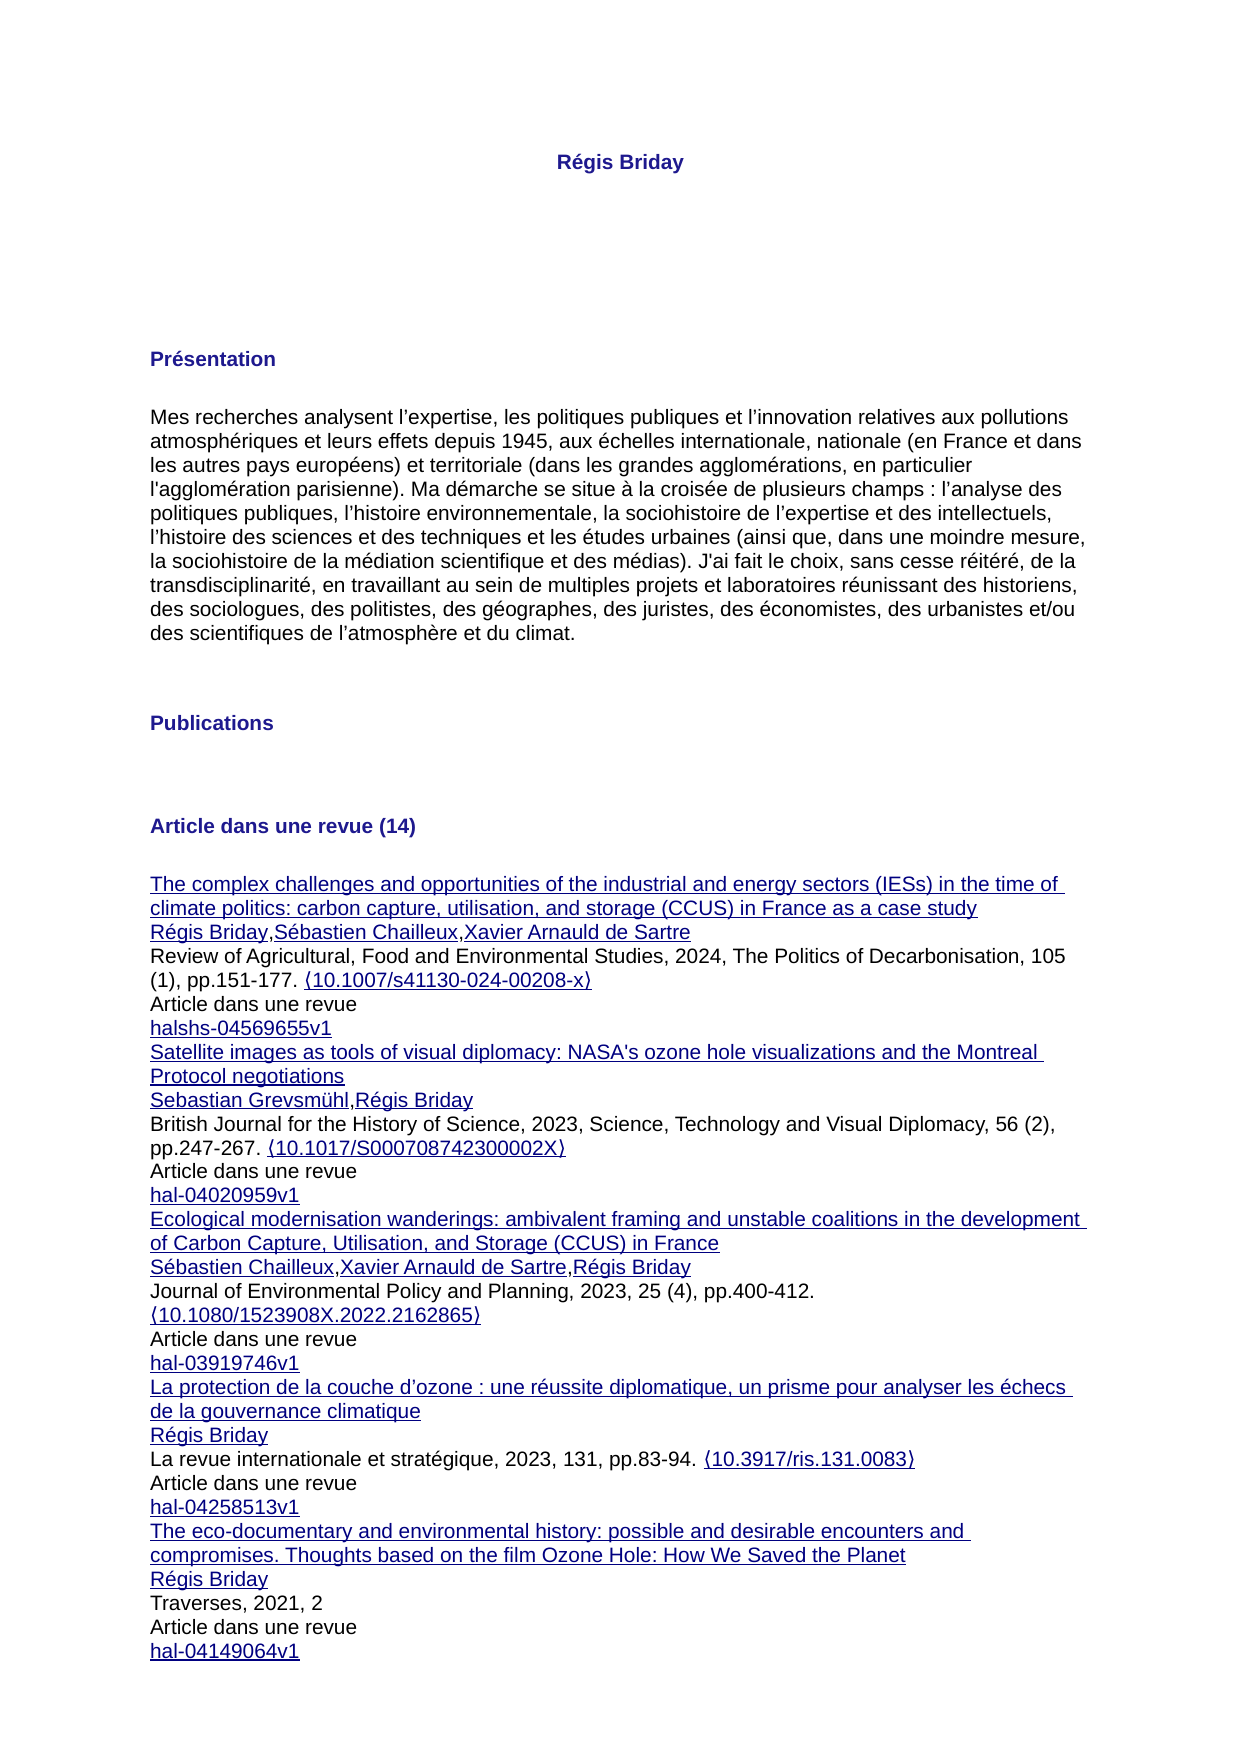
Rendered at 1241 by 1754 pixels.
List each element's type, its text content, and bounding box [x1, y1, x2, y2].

subtitle Régis Briday [150, 150, 1090, 174]
table_cell La protection de la couche d’ozone : une réussite diplomatique, un prisme pour analyser les échecs de la gouvernance climatique Régis Briday La revue internationale et stratégique, 2023, 131, pp.83-94. ⟨10.3917/ris.131.0083⟩ Article dans une revue hal-04258513v1 [150, 1375, 1090, 1519]
subtitle Article dans une revue (14) [150, 813, 1090, 837]
table_cell The eco-documentary and environmental history: possible and desirable encounters and compromises. Thoughts based on the film Ozone Hole: How We Saved the Planet Régis Briday Traverses, 2021, 2 Article dans une revue hal-04149064v1 [150, 1519, 1090, 1662]
table_header The complex challenges and opportunities of the industrial and energy sectors (IESs) in the time of climate politics: carbon capture, utilisation, and storage (CCUS) in France as a case study Régis Briday,Sébastien Chailleux,Xavier Arnauld de Sartre Review of Agricultural, Food and Environmental Studies, 2024, The Politics of Decarbonisation, 105 (1), pp.151-177. ⟨10.1007/s41130-024-00208-x⟩ Article dans une revue halshs-04569655v1 [150, 872, 1090, 1039]
table_cell Satellite images as tools of visual diplomacy: NASA's ozone hole visualizations and the Montreal Protocol negotiations Sebastian Grevsmühl,Régis Briday British Journal for the History of Science, 2023, Science, Technology and Visual Diplomacy, 56 (2), pp.247-267. ⟨10.1017/S000708742300002X⟩ Article dans une revue hal-04020959v1 [150, 1040, 1090, 1207]
text Mes recherches analysent l’expertise, les politiques publiques et l’innovation relatives aux pollutions atmosphériques et leurs effets depuis 1945, aux échelles internationale, nationale (en France et dans les autres pays européens) et territoriale (dans les grandes agglomérations, en particulier l'agglomération parisienne). Ma démarche se situe à la croisée de plusieurs champs : l’analyse des politiques publiques, l’histoire environnementale, la sociohistoire de l’expertise et des intellectuels, l’histoire des sciences et des techniques et les études urbaines (ainsi que, dans une moindre mesure, la sociohistoire de la médiation scientifique et des médias). J'ai fait le choix, sans cesse réitéré, de la transdisciplinarité, en travaillant au sein de multiples projets et laboratoires réunissant des historiens, des sociologues, des politistes, des géographes, des juristes, des économistes, des urbanistes et/ou des scientifiques de l’atmosphère et du climat. [150, 405, 1090, 645]
subtitle Présentation [150, 347, 1090, 371]
table_cell Ecological modernisation wanderings: ambivalent framing and unstable coalitions in the development of Carbon Capture, Utilisation, and Storage (CCUS) in France Sébastien Chailleux,Xavier Arnauld de Sartre,Régis Briday Journal of Environmental Policy and Planning, 2023, 25 (4), pp.400-412. ⟨10.1080/1523908X.2022.2162865⟩ Article dans une revue hal-03919746v1 [150, 1207, 1090, 1375]
subtitle Publications [150, 710, 1090, 734]
